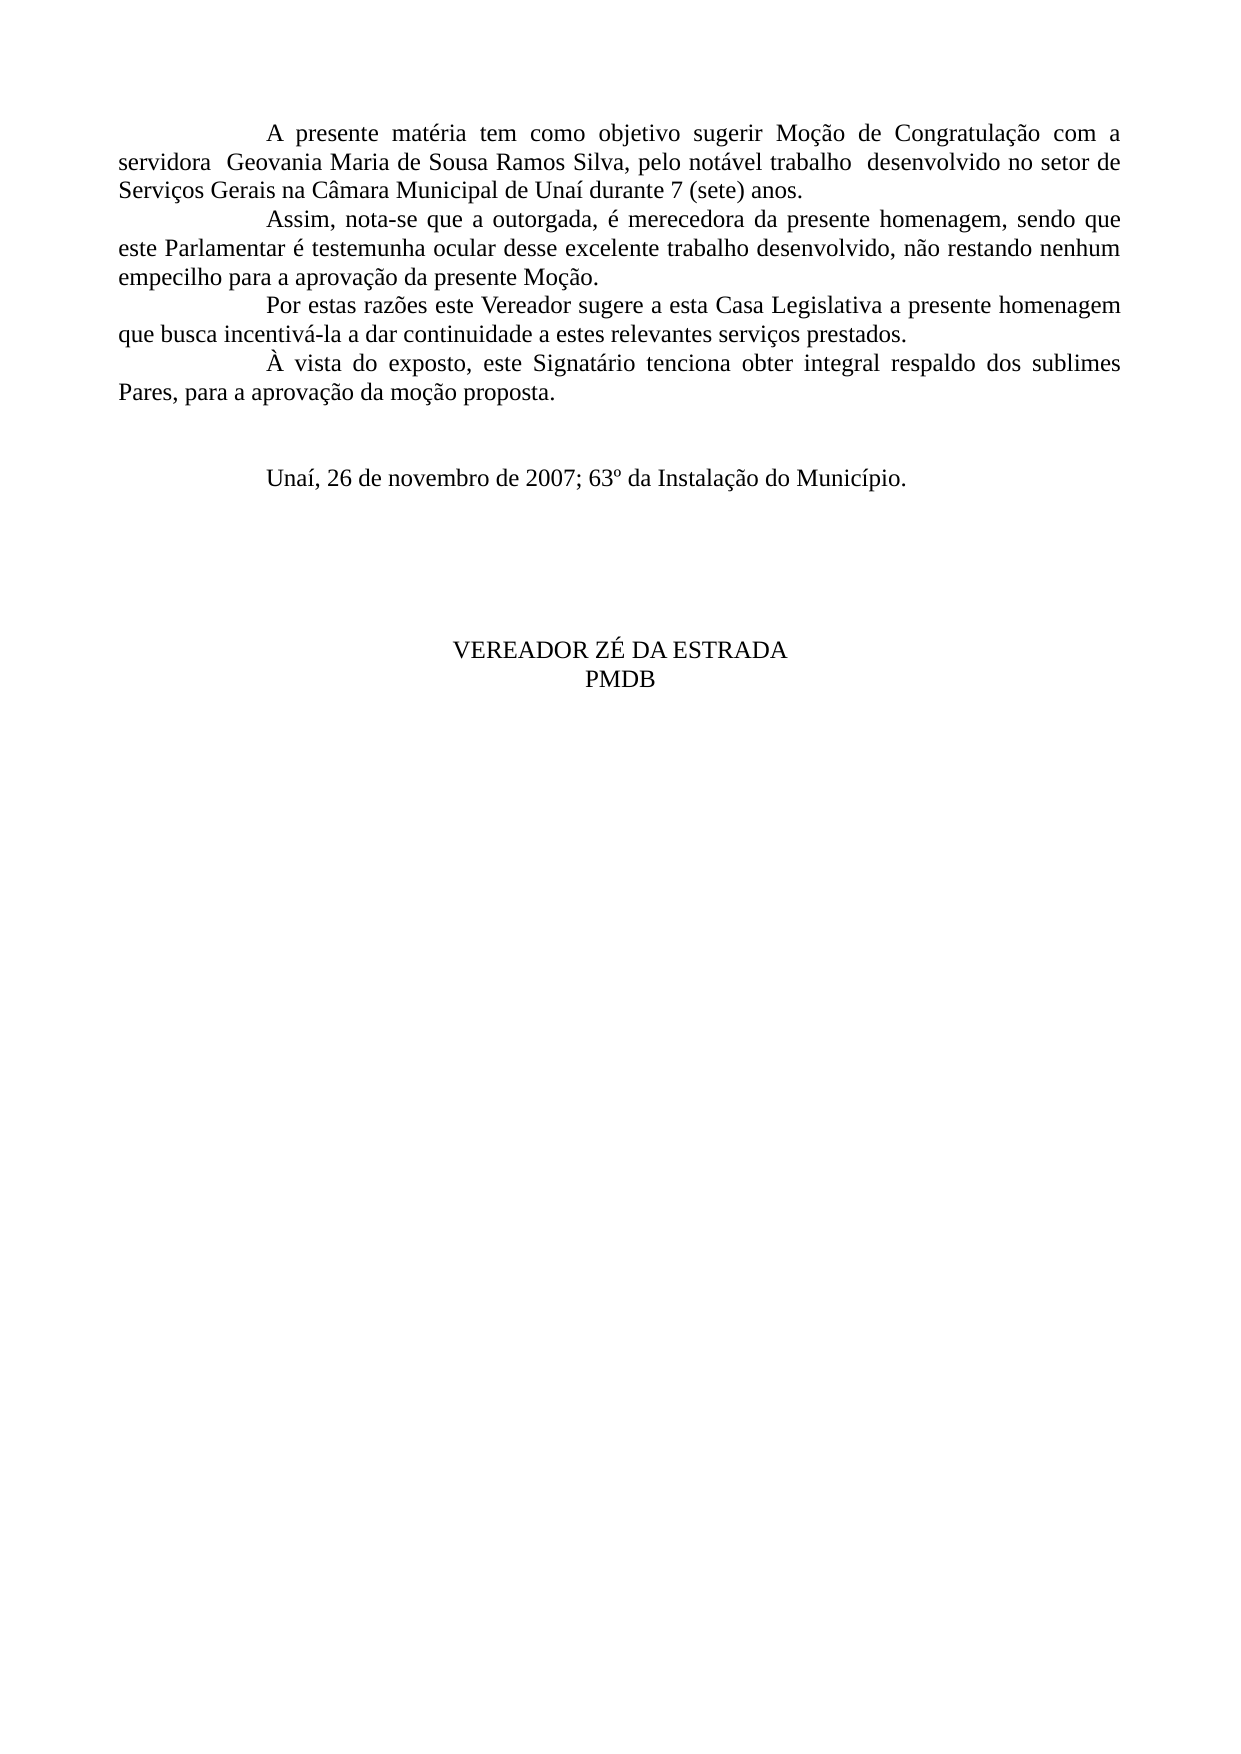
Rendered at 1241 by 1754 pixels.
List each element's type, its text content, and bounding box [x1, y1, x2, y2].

text PMDB [118, 664, 1122, 693]
text Assim, nota-se que a outorgada, é merecedora da presente homenagem, sendo que este Parlamentar é testemunha ocular desse excelente trabalho desenvolvido, não restando nenhum empecilho para a aprovação da presente Moção. [118, 204, 1122, 291]
text Unaí, 26 de novembro de 2007; 63º da Instalação do Município. [118, 463, 1122, 492]
text Por estas razões este Vereador sugere a esta Casa Legislativa a presente homenagem que busca incentivá-la a dar continuidade a estes relevantes serviços prestados. [118, 291, 1122, 348]
text À vista do exposto, este Signatário tenciona obter integral respaldo dos sublimes Pares, para a aprovação da moção proposta. [118, 348, 1122, 406]
text A presente matéria tem como objetivo sugerir Moção de Congratulação com a servidora Geovania Maria de Sousa Ramos Silva, pelo notável trabalho desenvolvido no setor de Serviços Gerais na Câmara Municipal de Unaí durante 7 (sete) anos. [118, 118, 1122, 204]
text VEREADOR ZÉ DA ESTRADA [118, 636, 1122, 664]
